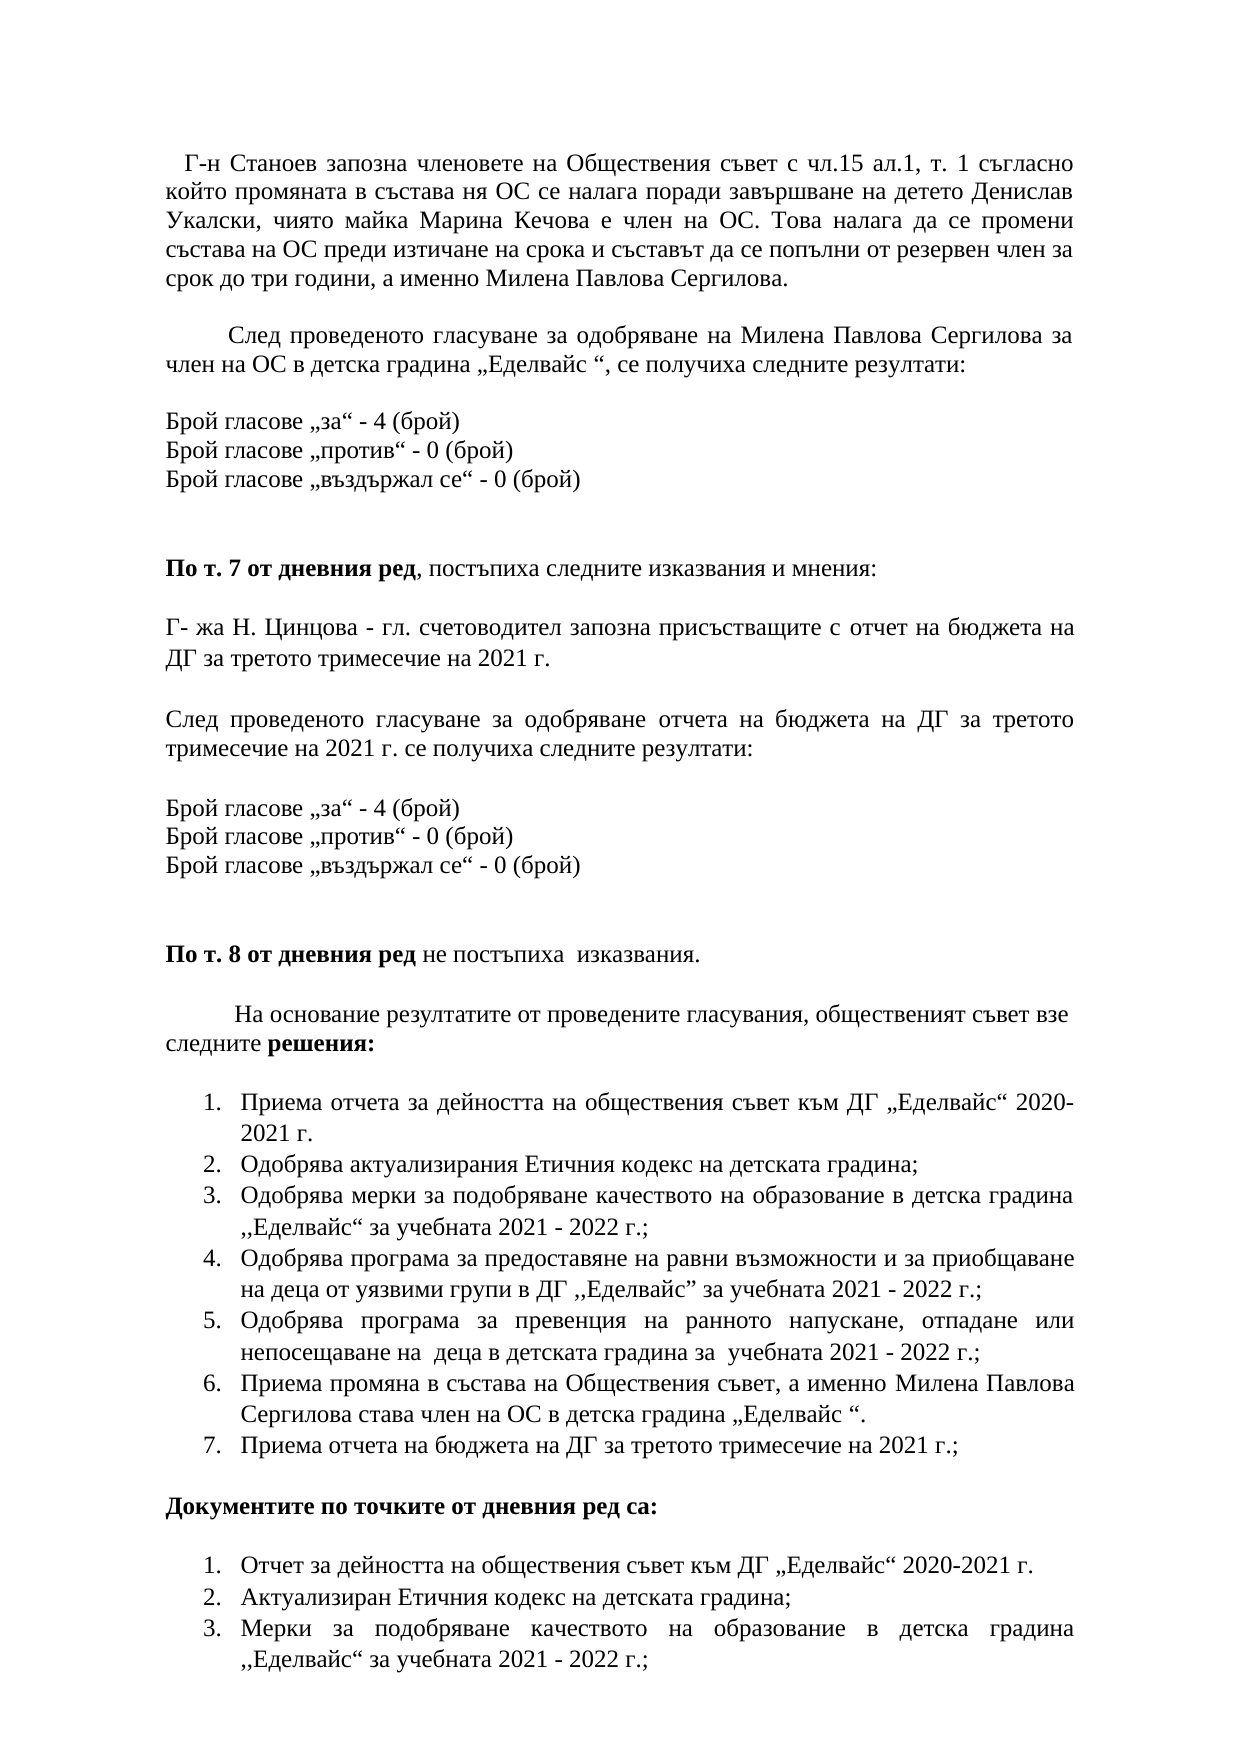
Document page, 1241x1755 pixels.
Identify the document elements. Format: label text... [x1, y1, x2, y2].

text По т. 7 от дневния ред, постъпиха следните изказвания и мнения: [165, 553, 1075, 581]
text Г-н Станоев запозна членовете на Обществения съвет с чл.15 ал.1, т. 1 съгласно който промяната в състава ня ОС се налага поради завършване на детето Денислав Укалски, чиято майка Марина Кечова е член на ОС. Това налага да се промени състава на ОС преди изтичане на срока и съставът да се попълни от резервен член за срок до три години, а именно Милена Павлова Сергилова. [165, 148, 1075, 291]
text Брой гласове „за“ - 4 (брой) [165, 793, 1075, 821]
list Приема отчета на бюджета на ДГ за трeтото тримесечие на 2021 г.; [203, 1429, 1075, 1460]
text След проведеното гласуване за одобряване на Милена Павлова Сергилова за член на ОС в детска градина „Еделвайс “, се получиха следните резултати: [165, 320, 1075, 378]
list Одобрява актуализирания Етичния кодекс на детската градина; [203, 1148, 1075, 1179]
text Брой гласове „въздържал се“ - 0 (брой) [165, 464, 1075, 493]
list Приема отчета за дейността на обществения съвет към ДГ „Еделвайс“ 2020-2021 г. [203, 1085, 1075, 1148]
list Одобрява програма за превенция на ранното напускане, отпадане или непосещаване на деца в детската градина за учебната 2021 - 2022 г.; [203, 1304, 1075, 1366]
text По т. 8 от дневния ред не постъпиха изказвания. [165, 939, 1075, 968]
text На основание резултатите от проведените гласувания, общественият съвет взе следните решения: [165, 999, 1075, 1056]
text Брой гласове „против“ - 0 (брой) [165, 435, 1075, 464]
text Брой гласове „за“ - 4 (брой) [165, 406, 1075, 435]
list Актуализиран Етичния кодекс на детската градина; [203, 1580, 1075, 1611]
text Г- жа Н. Цинцова - гл. счетоводител запозна присъстващите с отчет на бюджета на ДГ за третото тримесечие на 2021 г. [165, 610, 1075, 673]
list Одобрява програма за предоставяне на равни възможности и за приобщаване на деца от уязвими групи в ДГ ,,Еделвайс” за учебната 2021 - 2022 г.; [203, 1241, 1075, 1304]
list Мерки за подобряване качеството на образование в детска градина ,,Eделвайс“ за учебната 2021 - 2022 г.; [203, 1611, 1075, 1674]
list Одобрява мерки за подобряване качеството на образование в детска градина ,,Eделвайс“ за учебната 2021 - 2022 г.; [203, 1179, 1075, 1241]
text Документите по точките от дневния ред са: [165, 1491, 1075, 1520]
text Брой гласове „против“ - 0 (брой) [165, 821, 1075, 850]
list Приема промяна в състава на Обществения съвет, а именно Милена Павлова Сергилова става член на ОС в детска градина „Еделвайс “. [203, 1366, 1075, 1429]
text Брой гласове „въздържал се“ - 0 (брой) [165, 850, 1075, 879]
list Отчет за дейността на обществения съвет към ДГ „Еделвайс“ 2020-2021 г. [203, 1549, 1075, 1580]
text След проведеното гласуване за одобряване отчета на бюджета на ДГ за третото тримесечие на 2021 г. се получиха следните резултати: [165, 704, 1075, 761]
